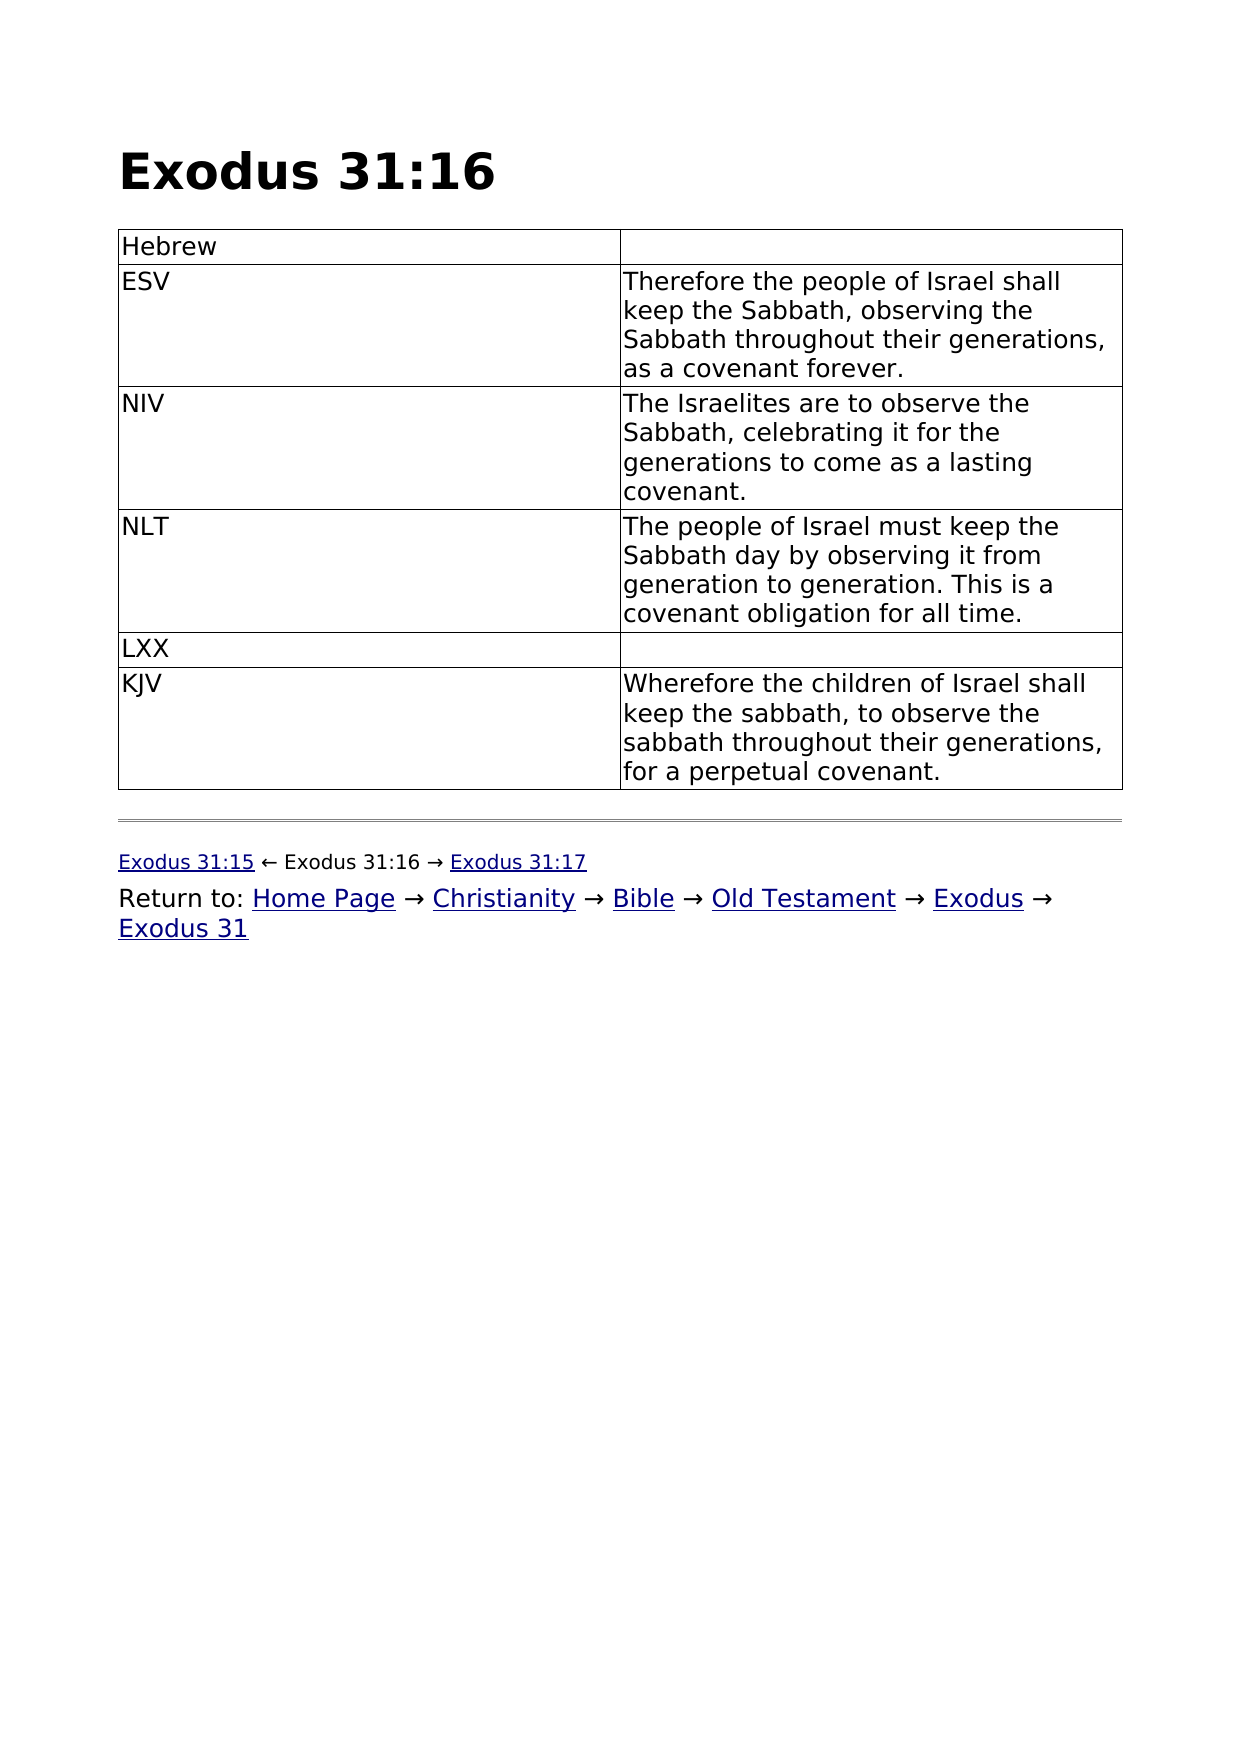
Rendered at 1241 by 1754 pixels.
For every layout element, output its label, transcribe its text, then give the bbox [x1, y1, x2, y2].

table_cell ESV [119, 265, 620, 386]
table_cell Therefore the people of Israel shall keep the Sabbath, observing the Sabbath throughout their generations, as a covenant forever. [621, 265, 1122, 386]
text Exodus 31:15 ← Exodus 31:16 → Exodus 31:17 [118, 851, 1122, 884]
subtitle Exodus 31:16 [118, 143, 1122, 201]
table_header [621, 230, 1122, 264]
table_header Hebrew [119, 230, 620, 264]
table_cell KJV [119, 668, 620, 789]
table_cell The people of Israel must keep the Sabbath day by observing it from generation to generation. This is a covenant obligation for all time. [621, 510, 1122, 632]
table_cell Wherefore the children of Israel shall keep the sabbath, to observe the sabbath throughout their generations, for a perpetual covenant. [621, 668, 1122, 789]
text Return to: Home Page → Christianity → Bible → Old Testament → Exodus → Exodus 31 [118, 884, 1122, 943]
table_cell NLT [119, 510, 620, 632]
table_cell [621, 633, 1122, 667]
table_cell NIV [119, 387, 620, 509]
table_cell LXX [119, 633, 620, 667]
table_cell The Israelites are to observe the Sabbath, celebrating it for the generations to come as a lasting covenant. [621, 387, 1122, 509]
